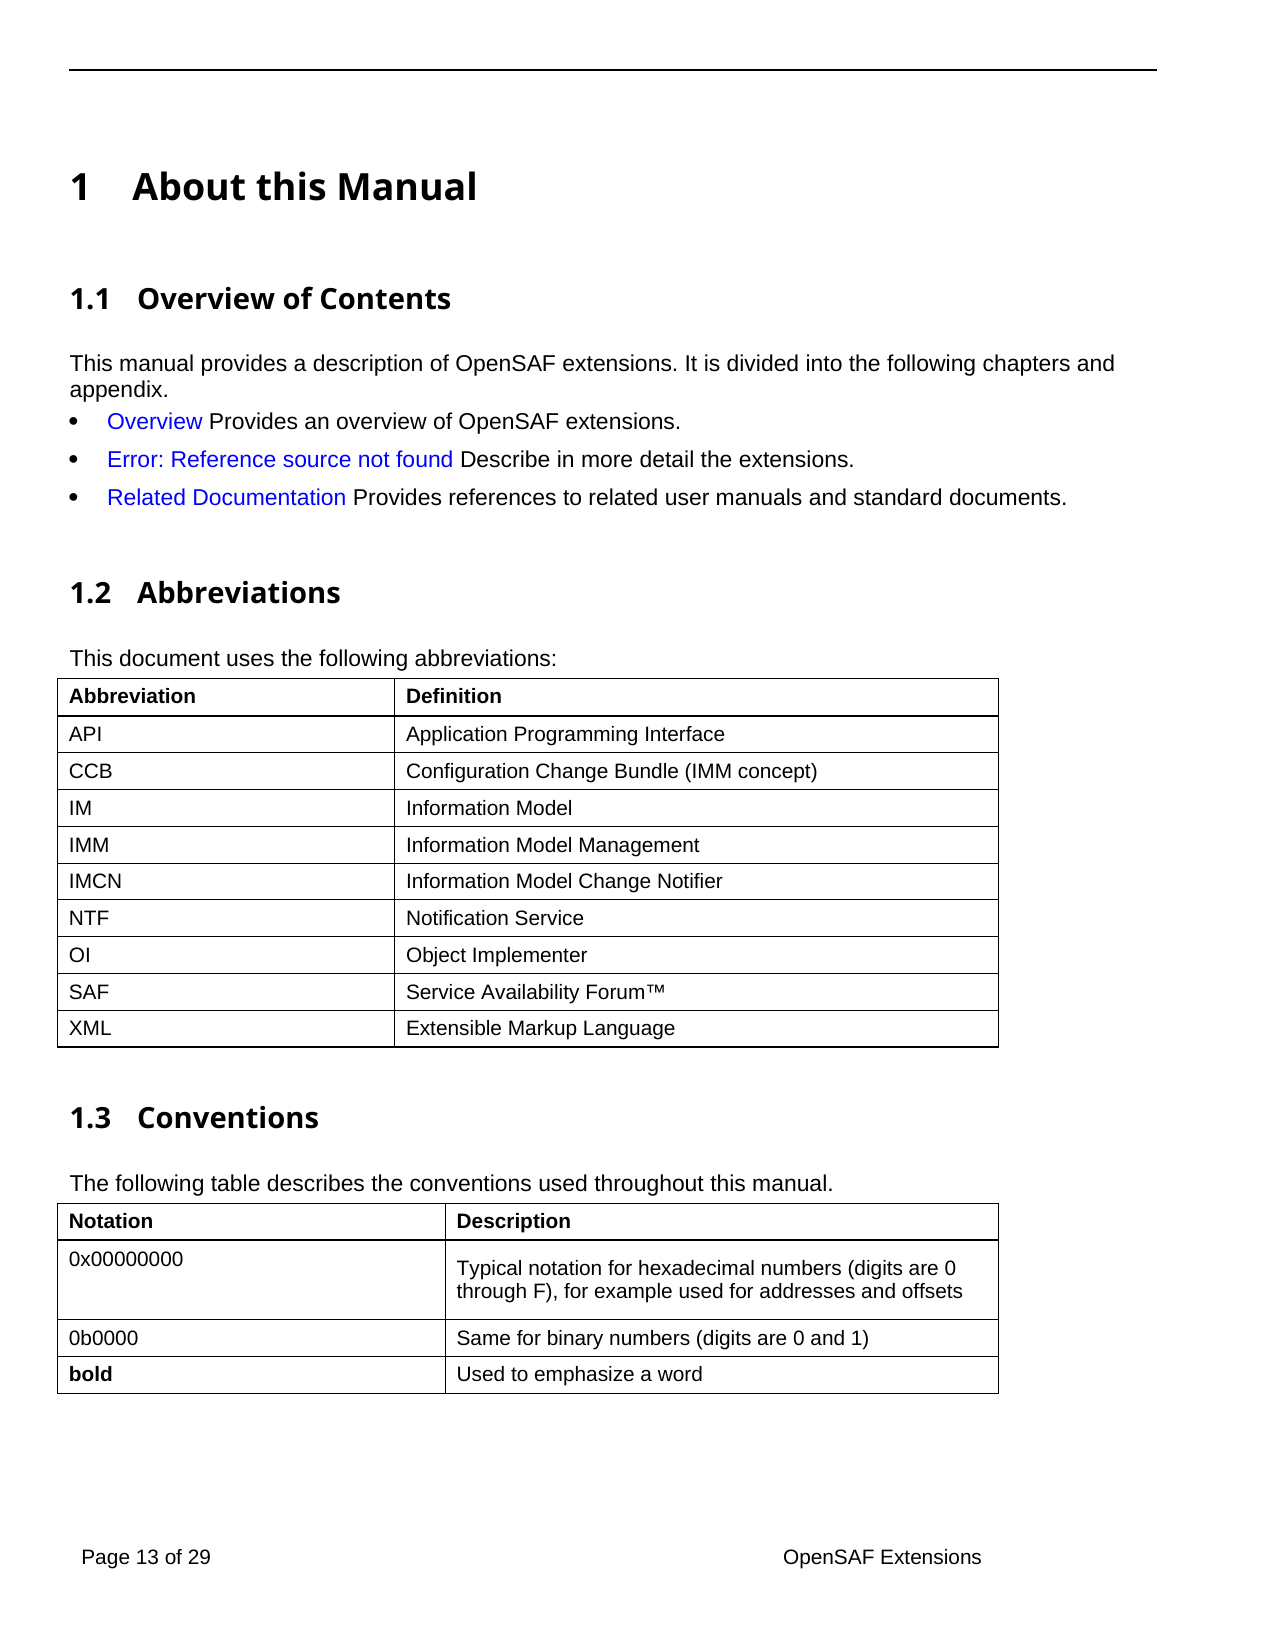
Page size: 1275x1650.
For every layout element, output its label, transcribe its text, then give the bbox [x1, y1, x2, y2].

table_cell 0b0000 [58, 1320, 445, 1356]
table_header Definition [395, 679, 998, 714]
table_cell XML [58, 1011, 394, 1046]
table_header Description [446, 1204, 998, 1239]
table_cell 0x00000000 [58, 1241, 445, 1319]
table_cell Extensible Markup Language [395, 1011, 998, 1046]
table_cell Information Model [395, 790, 998, 826]
text This document uses the following abbreviations: [69, 646, 1157, 671]
subtitle Conventions [69, 1097, 1157, 1137]
table_cell Service Availability Forum™ [395, 974, 998, 1010]
table_cell OI [58, 937, 394, 973]
list Related Documentation Provides references to related user manuals and standard documents. [69, 485, 1157, 510]
subtitle Overview of Contents [69, 278, 1157, 318]
table_header Notation [58, 1204, 445, 1239]
table_cell IM [58, 790, 394, 826]
table_header Abbreviation [58, 679, 394, 714]
table_cell Used to emphasize a word [446, 1357, 998, 1392]
table_cell SAF [58, 974, 394, 1010]
table_cell CCB [58, 753, 394, 789]
table_cell NTF [58, 900, 394, 936]
table_cell Same for binary numbers (digits are 0 and 1) [446, 1320, 998, 1356]
subtitle Abbreviations [69, 573, 1157, 612]
table_cell Object Implementer [395, 937, 998, 973]
table_cell Information Model Management [395, 827, 998, 863]
table_cell Typical notation for hexadecimal numbers (digits are 0 through F), for example used for addresses and offsets [446, 1241, 998, 1319]
subtitle About this Manual [69, 160, 1157, 211]
table_cell bold [58, 1357, 445, 1392]
table_cell API [58, 717, 394, 752]
list Overview Provides an overview of OpenSAF extensions. [69, 408, 1157, 434]
table_cell IMCN [58, 864, 394, 899]
table_cell Application Programming Interface [395, 717, 998, 752]
table_cell Notification Service [395, 900, 998, 936]
text The following table describes the conventions used throughout this manual. [69, 1171, 1157, 1196]
table_cell Information Model Change Notifier [395, 864, 998, 899]
table_cell Configuration Change Bundle (IMM concept) [395, 753, 998, 789]
list Error: Reference source not found Describe in more detail the extensions. [69, 447, 1157, 472]
text This manual provides a description of OpenSAF extensions. It is divided into the following chapters and appendix. [69, 351, 1157, 402]
table_cell IMM [58, 827, 394, 863]
